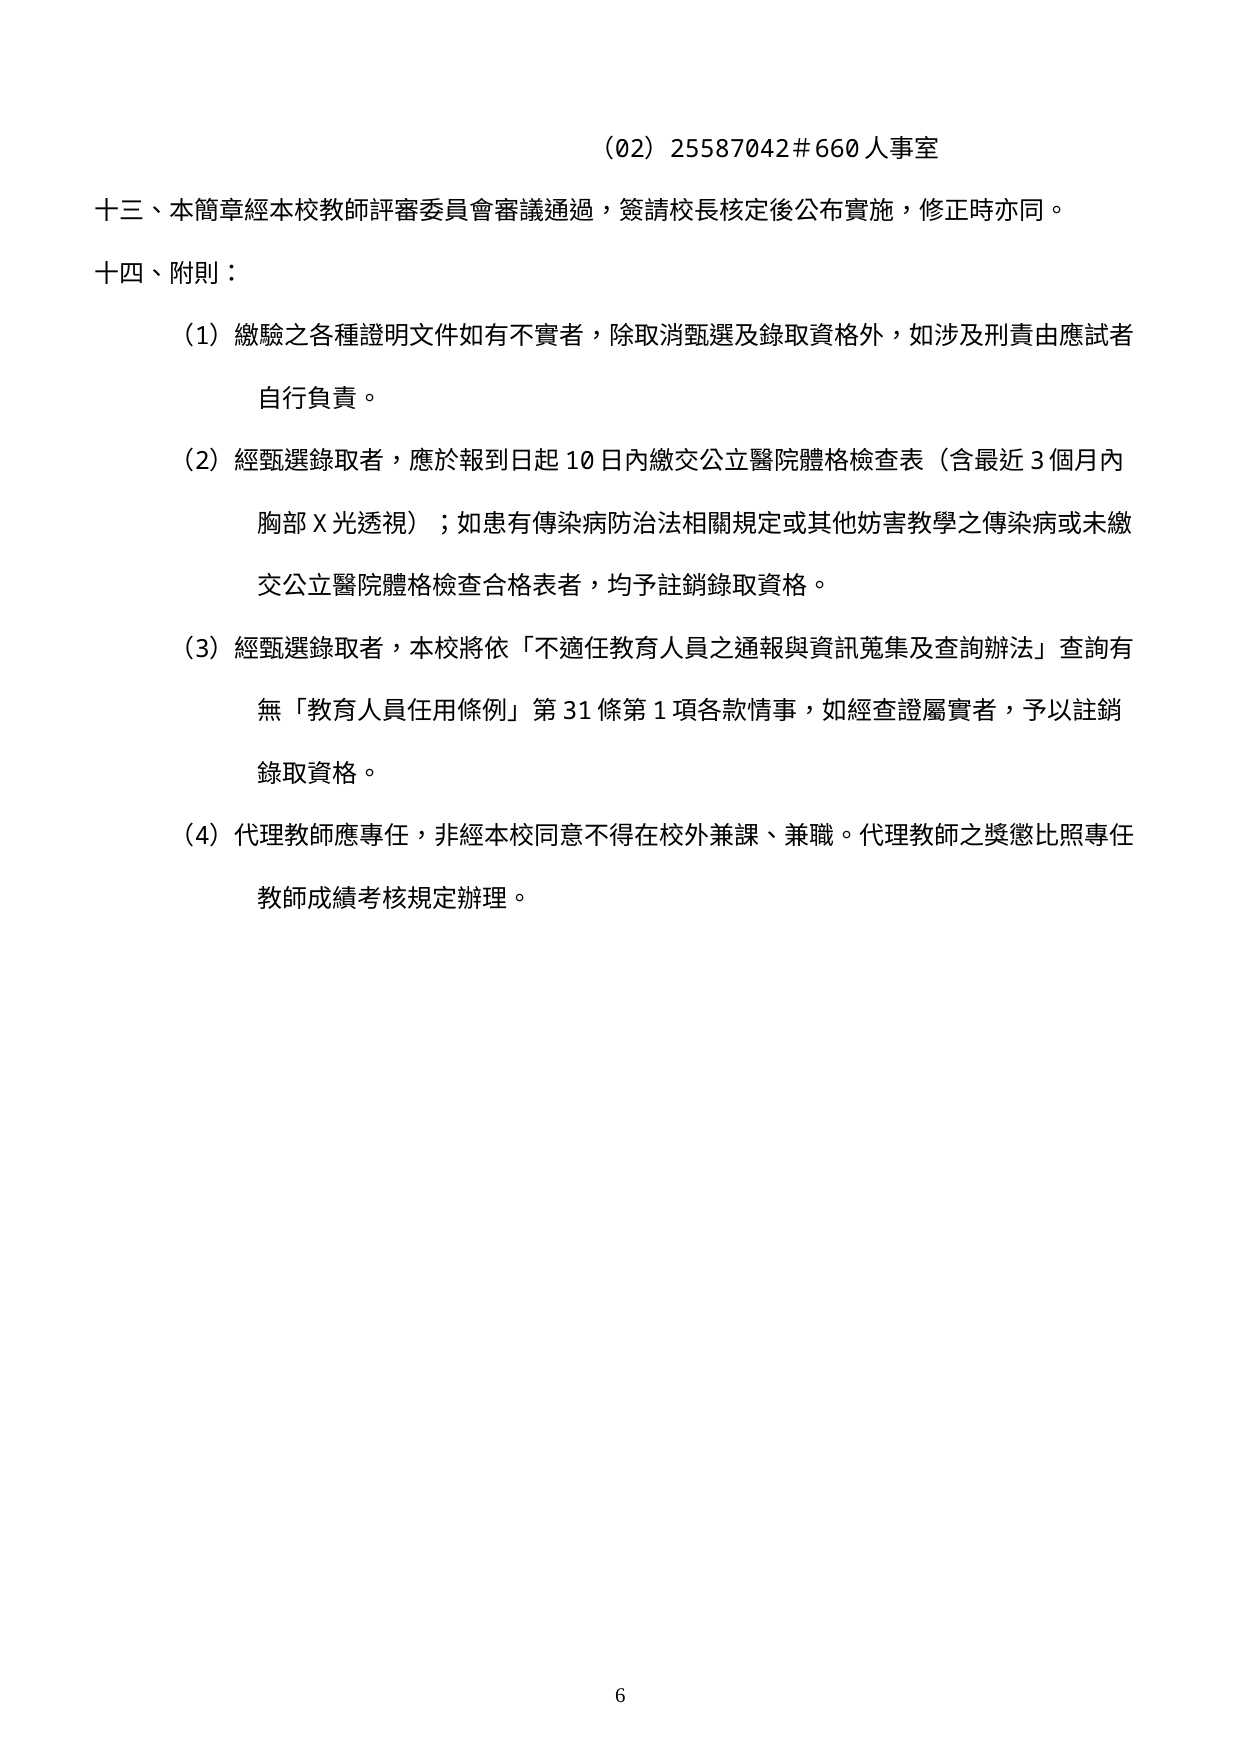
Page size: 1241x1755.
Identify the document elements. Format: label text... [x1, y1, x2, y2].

text 十四、附則： [94, 229, 1146, 292]
list 代理教師應專任，非經本校同意不得在校外兼課、兼職。代理教師之獎懲比照專任教師成績考核規定辦理。 [169, 792, 1146, 917]
text 十三、本簡章經本校教師評審委員會審議通過，簽請校長核定後公布實施，修正時亦同。 [94, 167, 1146, 229]
list 經甄選錄取者，應於報到日起10日內繳交公立醫院體格檢查表（含最近3個月內胸部X光透視）；如患有傳染病防治法相關規定或其他妨害教學之傳染病或未繳交公立醫院體格檢查合格表者，均予註銷錄取資格。 [169, 417, 1146, 604]
list 經甄選錄取者，本校將依「不適任教育人員之通報與資訊蒐集及查詢辦法」查詢有無「教育人員任用條例」第31條第1項各款情事，如經查證屬實者，予以註銷錄取資格。 [169, 604, 1146, 792]
list 繳驗之各種證明文件如有不實者，除取消甄選及錄取資格外，如涉及刑責由應試者自行負責。 [169, 292, 1146, 417]
text （02）25587042＃660人事室 [94, 104, 1146, 167]
